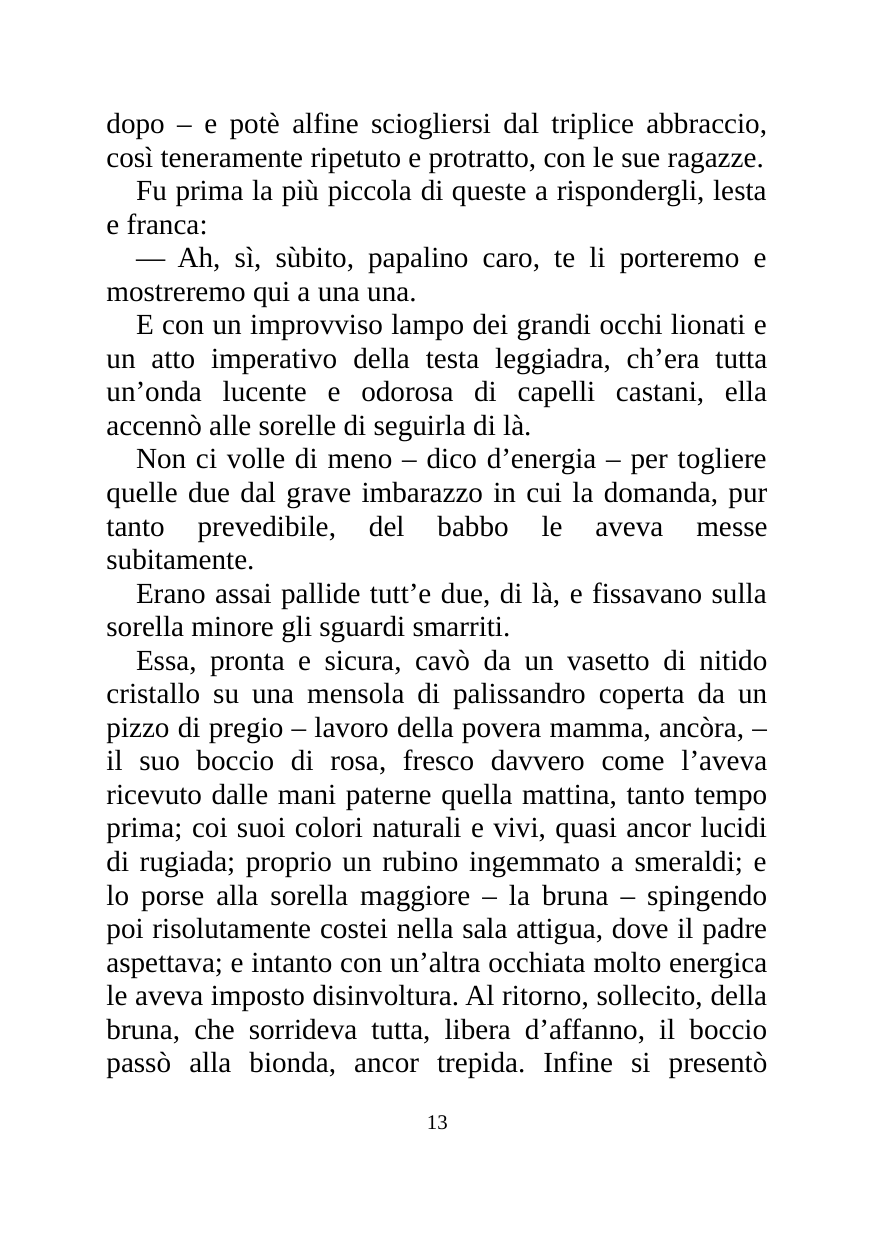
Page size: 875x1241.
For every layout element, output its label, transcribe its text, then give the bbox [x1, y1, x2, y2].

text Non ci volle di meno – dico d’energia – per togliere quelle due dal grave imbarazzo in cui la domanda, pur tanto prevedibile, del babbo le aveva messe subitamente. [106, 442, 768, 576]
text — Ah, sì, sùbito, papalino caro, te li porteremo e mostreremo qui a una una. [106, 240, 768, 307]
text E con un improvviso lampo dei grandi occhi lionati e un atto imperativo della testa leggiadra, ch’era tutta un’onda lucente e odorosa di capelli castani, ella accennò alle sorelle di seguirla di là. [106, 307, 768, 442]
text Essa, pronta e sicura, cavò da un vasetto di nitido cristallo su una mensola di palissandro coperta da un pizzo di pregio – lavoro della povera mamma, ancòra, – il suo boccio di rosa, fresco davvero come l’aveva ricevuto dalle mani paterne quella mattina, tanto tempo prima; coi suoi colori naturali e vivi, quasi ancor lucidi di rugiada; proprio un rubino ingemmato a smeraldi; e lo porse alla sorella maggiore – la bruna – spingendo poi risolutamente costei nella sala attigua, dove il padre aspettava; e intanto con un’altra occhiata molto energica le aveva imposto disinvoltura. Al ritorno, sollecito, della bruna, che sorrideva tutta, libera d’affanno, il boccio passò alla bionda, ancor trepida. Infine si presentò [106, 643, 768, 1079]
text dopo – e potè alfine sciogliersi dal triplice abbraccio, così teneramente ripetuto e protratto, con le sue ragazze. [106, 106, 768, 173]
text Fu prima la più piccola di queste a rispondergli, lesta e franca: [106, 173, 768, 240]
text Erano assai pallide tutt’e due, di là, e fissavano sulla sorella minore gli sguardi smarriti. [106, 576, 768, 643]
